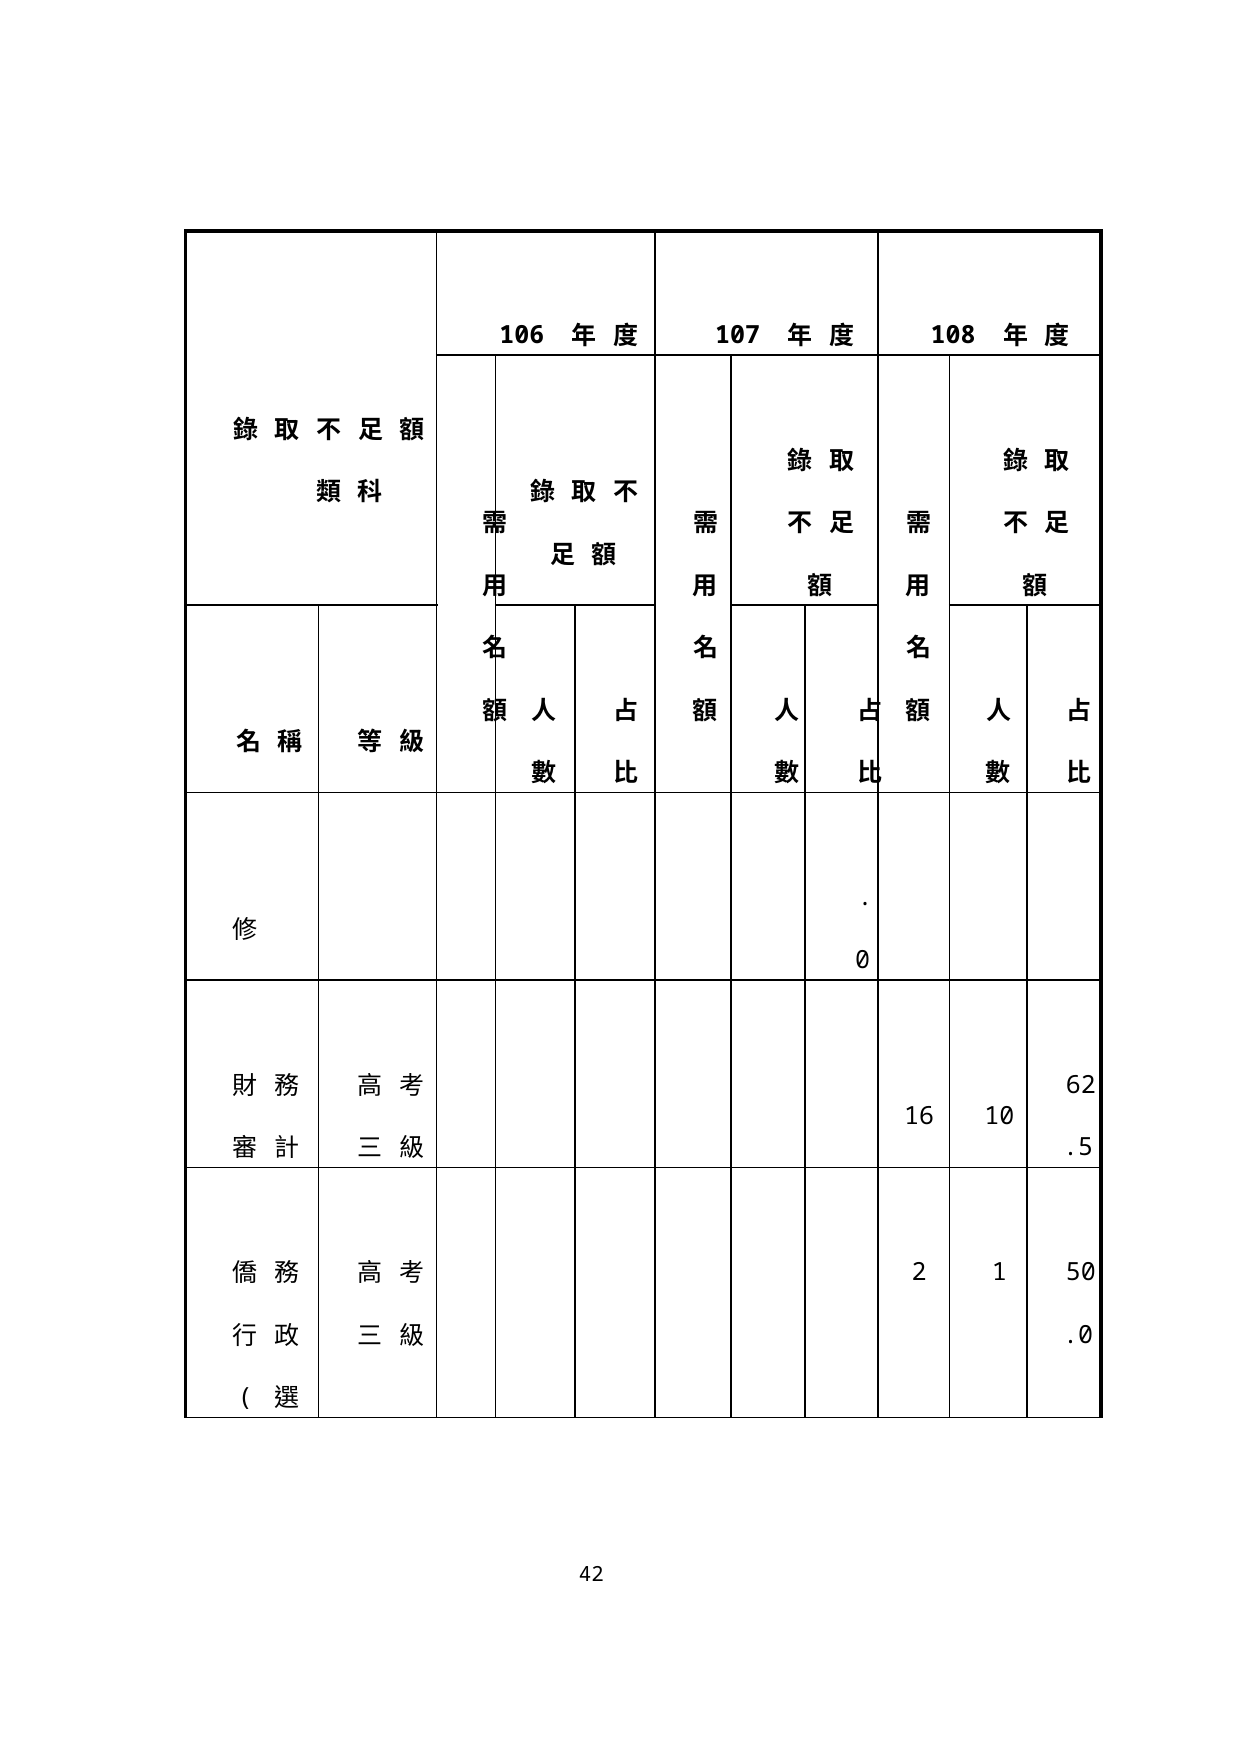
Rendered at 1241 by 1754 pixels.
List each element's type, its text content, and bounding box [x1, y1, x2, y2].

table_cell [806, 981, 877, 1167]
table_cell 50.0 [1028, 1168, 1099, 1417]
table_cell [437, 793, 495, 979]
table_cell 錄取不足額 [496, 356, 654, 604]
table_cell [319, 793, 436, 979]
table_cell [879, 793, 949, 979]
table_cell 僑務行政(選 [187, 1168, 318, 1417]
table_header 107年度 [656, 233, 877, 354]
table_cell 等級 [319, 606, 436, 792]
table_cell [656, 1168, 730, 1417]
table_cell 需用 名額 [437, 356, 495, 792]
table_cell 錄取不足額 [950, 356, 1099, 604]
table_cell [950, 793, 1026, 979]
table_cell 占比 [576, 606, 654, 792]
table_cell [496, 1168, 574, 1417]
table_cell 占比 [806, 606, 877, 792]
table_cell 2 [879, 1168, 949, 1417]
table_cell [576, 793, 654, 979]
table_cell [437, 1168, 495, 1417]
table_cell 1 [950, 1168, 1026, 1417]
table_cell 占比 [1028, 606, 1099, 792]
table_cell 16 [879, 981, 949, 1167]
table_cell 需用 名額 [879, 356, 949, 792]
table_cell 人數 [496, 606, 574, 792]
table_cell [656, 981, 730, 1167]
table_cell [656, 793, 730, 979]
table_cell .0 [806, 793, 877, 979]
table_cell [732, 1168, 804, 1417]
table_cell 錄取不足額 [732, 356, 877, 604]
table_cell 高考三級 [319, 981, 436, 1167]
table_cell [732, 981, 804, 1167]
table_cell [496, 981, 574, 1167]
table_cell [1028, 793, 1099, 979]
table_cell [496, 793, 574, 979]
table_cell 人數 [732, 606, 804, 792]
table_cell 10 [950, 981, 1026, 1167]
table_cell [437, 981, 495, 1167]
table_cell 高考三級 [319, 1168, 436, 1417]
table_cell 62.5 [1028, 981, 1099, 1167]
table_cell [806, 1168, 877, 1417]
table_header 106年度 [437, 233, 654, 354]
table_cell 財務審計 [187, 981, 318, 1167]
table_cell [732, 793, 804, 979]
table_cell [576, 1168, 654, 1417]
table_header 108年度 [879, 233, 1099, 354]
table_header 錄取不足額類科 [187, 233, 436, 604]
table_cell 需用 名額 [656, 356, 730, 792]
table_cell [576, 981, 654, 1167]
table_cell 名稱 [187, 606, 318, 792]
table_cell 人數 [950, 606, 1026, 792]
table_cell 修 [187, 793, 318, 979]
